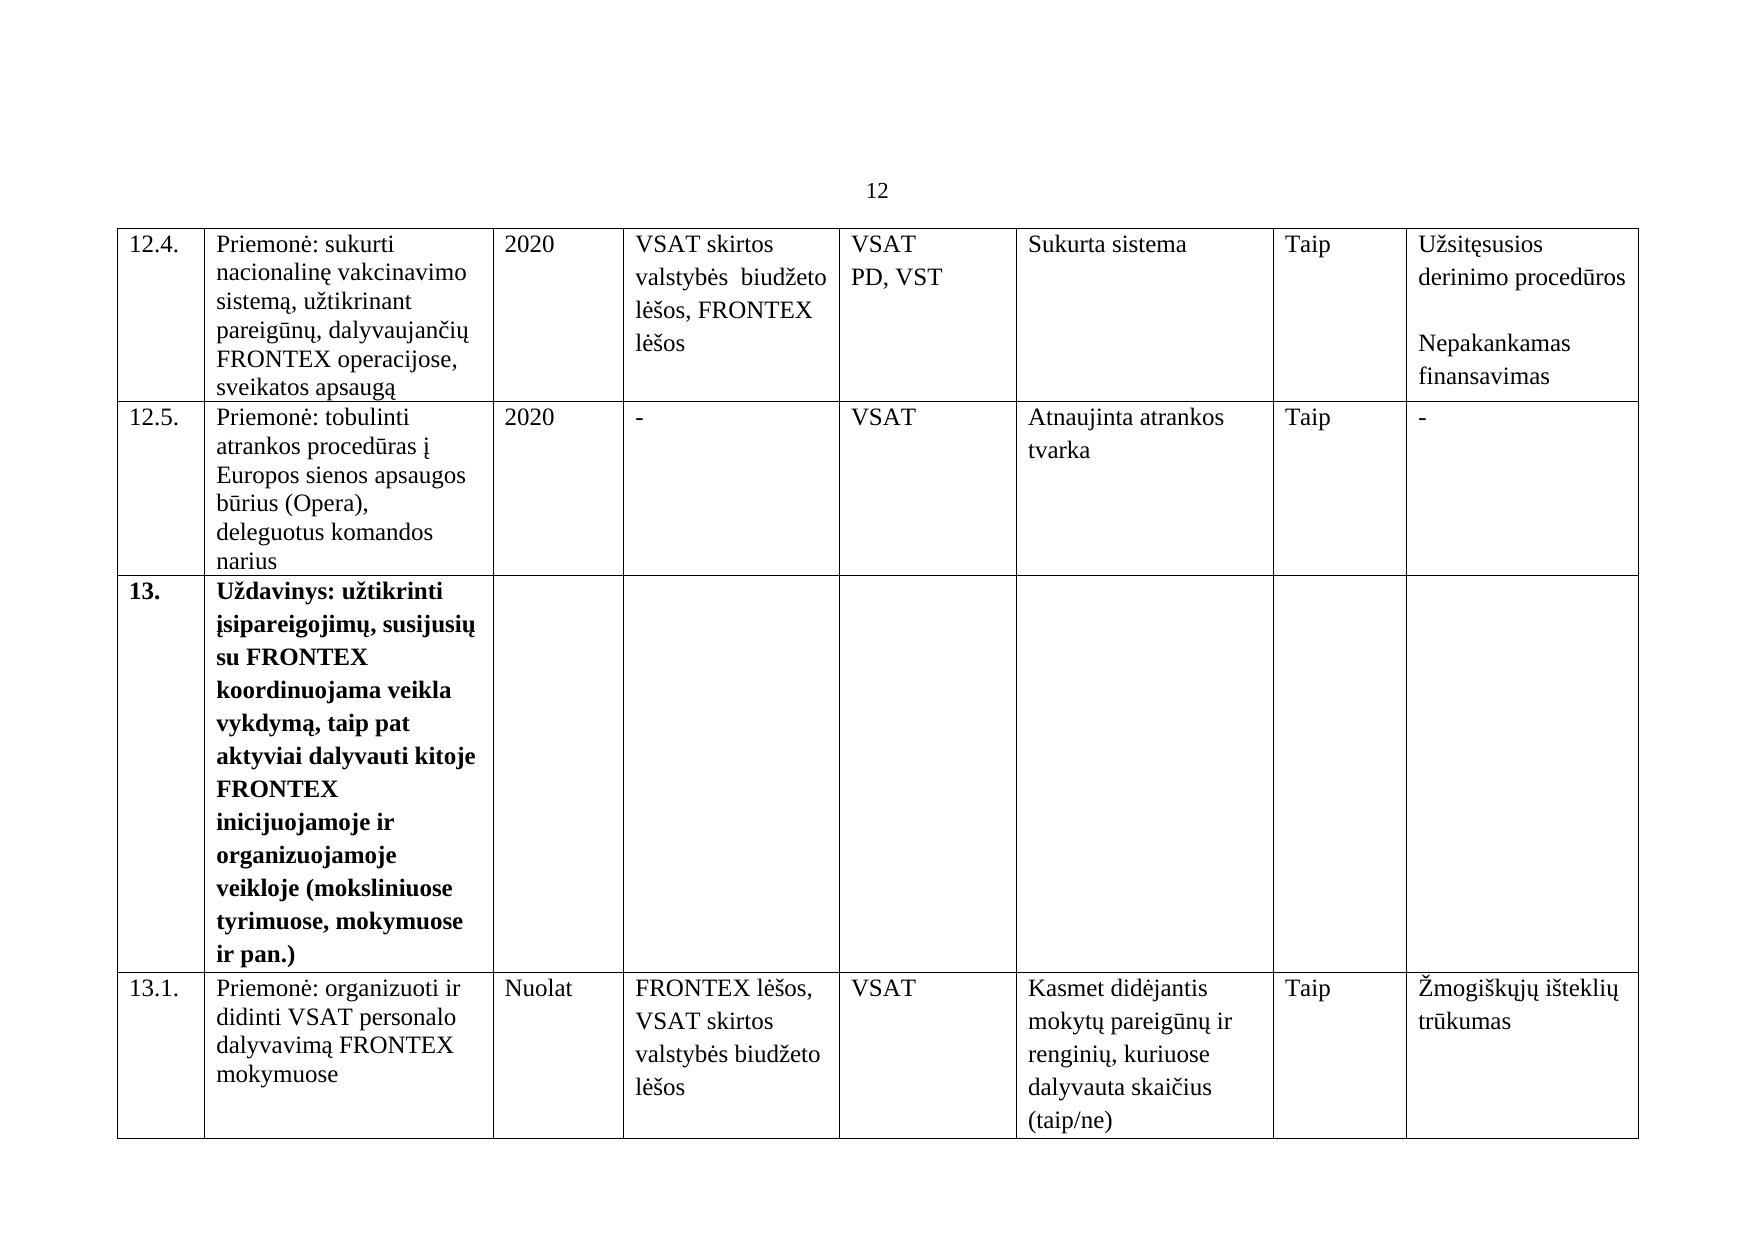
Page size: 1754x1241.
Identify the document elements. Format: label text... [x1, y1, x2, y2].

table_cell [624, 576, 839, 972]
table_cell Taip [1274, 973, 1406, 1138]
table_cell FRONTEX lėšos, VSAT skirtos valstybės biudžeto lėšos [624, 973, 839, 1138]
table_cell Sukurta sistema [1017, 229, 1273, 401]
table_cell Priemonė: tobulinti atrankos procedūras į Europos sienos apsaugos būrius (Opera), deleguotus komandos narius [205, 402, 493, 575]
table_cell [494, 576, 623, 972]
table_cell Žmogiškųjų išteklių trūkumas [1407, 973, 1638, 1138]
table_cell 13.1. [118, 973, 204, 1138]
table_cell VSAT PD, VST [840, 229, 1016, 401]
table_cell - [1407, 402, 1638, 575]
table_cell VSAT skirtos valstybės biudžeto lėšos, FRONTEX lėšos [624, 229, 839, 401]
table_cell Taip [1274, 229, 1406, 401]
table_cell [1274, 576, 1406, 972]
table_cell Nuolat [494, 973, 623, 1138]
table_cell Priemonė: organizuoti ir didinti VSAT personalo dalyvavimą FRONTEX mokymuose [205, 973, 493, 1138]
table_cell Atnaujinta atrankos tvarka [1017, 402, 1273, 575]
table_cell - [624, 402, 839, 575]
table_cell [1407, 576, 1638, 972]
table_cell [840, 576, 1016, 972]
table_cell VSAT [840, 402, 1016, 575]
table_cell Kasmet didėjantis mokytų pareigūnų ir renginių, kuriuose dalyvauta skaičius (taip/ne) [1017, 973, 1273, 1138]
table_cell 13. [118, 576, 204, 972]
table_cell Taip [1274, 402, 1406, 575]
table_cell Užsitęsusios derinimo procedūros Nepakankamas finansavimas [1407, 229, 1638, 401]
table_cell 12.4. [118, 229, 204, 401]
table_cell 2020 [494, 402, 623, 575]
table_cell Uždavinys: užtikrinti įsipareigojimų, susijusių su FRONTEX koordinuojama veikla vykdymą, taip pat aktyviai dalyvauti kitoje FRONTEX inicijuojamoje ir organizuojamoje veikloje (moksliniuose tyrimuose, mokymuose ir pan.) [205, 576, 493, 972]
table_cell VSAT [840, 973, 1016, 1138]
table_cell 12.5. [118, 402, 204, 575]
table_cell Priemonė: sukurti nacionalinę vakcinavimo sistemą, užtikrinant pareigūnų, dalyvaujančių FRONTEX operacijose, sveikatos apsaugą [205, 229, 493, 401]
table_cell 2020 [494, 229, 623, 401]
table_cell [1017, 576, 1273, 972]
